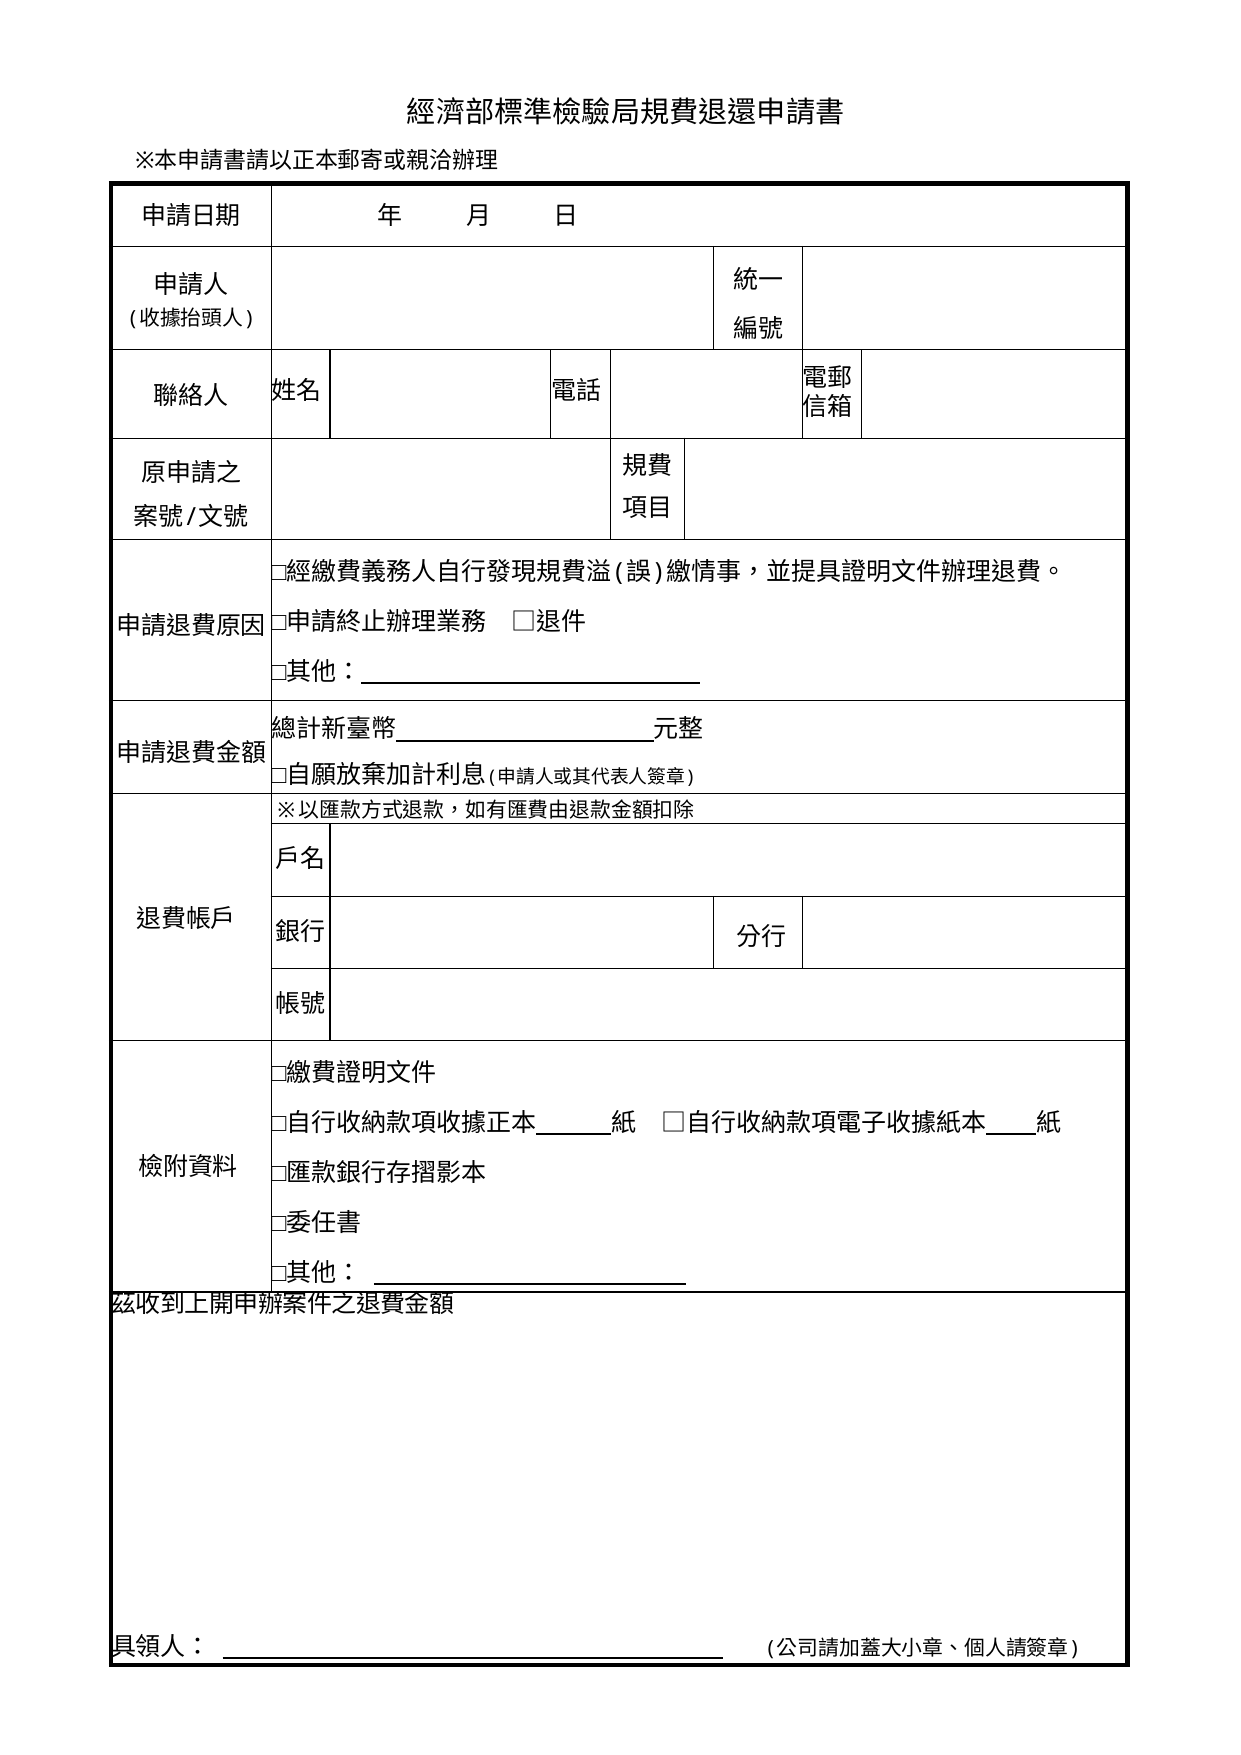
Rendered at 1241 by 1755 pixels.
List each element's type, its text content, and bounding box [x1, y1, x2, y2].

table_cell 原申請之 案號/文號 [113, 439, 271, 539]
table_cell 申請退費原因 [113, 540, 271, 700]
table_cell [272, 439, 610, 539]
table_cell 總計新臺幣 元整 □自願放棄加計利息(申請人或其代表人簽章) [272, 701, 1125, 793]
table_cell [803, 247, 1125, 349]
table_cell [331, 350, 550, 437]
table_cell 分行 [714, 897, 802, 968]
table_cell 銀行 [272, 897, 329, 968]
table_header 年 月 日 [272, 186, 1125, 246]
table_cell 申請人 (收據抬頭人) [113, 247, 271, 349]
table_cell 電話 [551, 350, 610, 437]
table_cell [331, 969, 1125, 1040]
table_cell [331, 897, 713, 968]
table_header 申請日期 [113, 186, 271, 246]
table_cell 申請退費金額 [113, 701, 271, 793]
table_cell 統一 編號 [714, 247, 802, 349]
table_cell □繳費證明文件 □自行收納款項收據正本 紙 □自行收納款項電子收據紙本 紙 □匯款銀行存摺影本 □委任書 □其他： [272, 1041, 1125, 1291]
table_cell [803, 897, 1125, 968]
table_cell 茲收到上開申辦案件之退費金額 具領人： (公司請加蓋大小章、個人請簽章) [113, 1293, 1125, 1663]
table_cell □經繳費義務人自行發現規費溢(誤)繳情事，並提具證明文件辦理退費。 □申請終止辦理業務 □退件 □其他： [272, 540, 1125, 700]
table_cell [685, 439, 1125, 539]
table_cell 戶名 [272, 824, 329, 896]
table_cell 檢附資料 [113, 1041, 271, 1291]
table_cell 聯絡人 [113, 350, 271, 437]
table_cell [272, 247, 713, 349]
table_cell ※以匯款方式退款，如有匯費由退款金額扣除 [272, 794, 1125, 823]
table_cell [331, 824, 1125, 896]
table_cell [611, 350, 802, 437]
table_cell 規費 項目 [611, 439, 684, 539]
table_cell 電郵信箱 [803, 350, 861, 437]
text 經濟部標準檢驗局規費退還申請書 [147, 89, 1103, 130]
text ※本申請書請以正本郵寄或親洽辦理 [135, 135, 1103, 177]
table_cell 帳號 [272, 969, 329, 1040]
table_cell 姓名 [272, 350, 329, 437]
table_cell 退費帳戶 [113, 794, 271, 1040]
table_cell [862, 350, 1125, 437]
